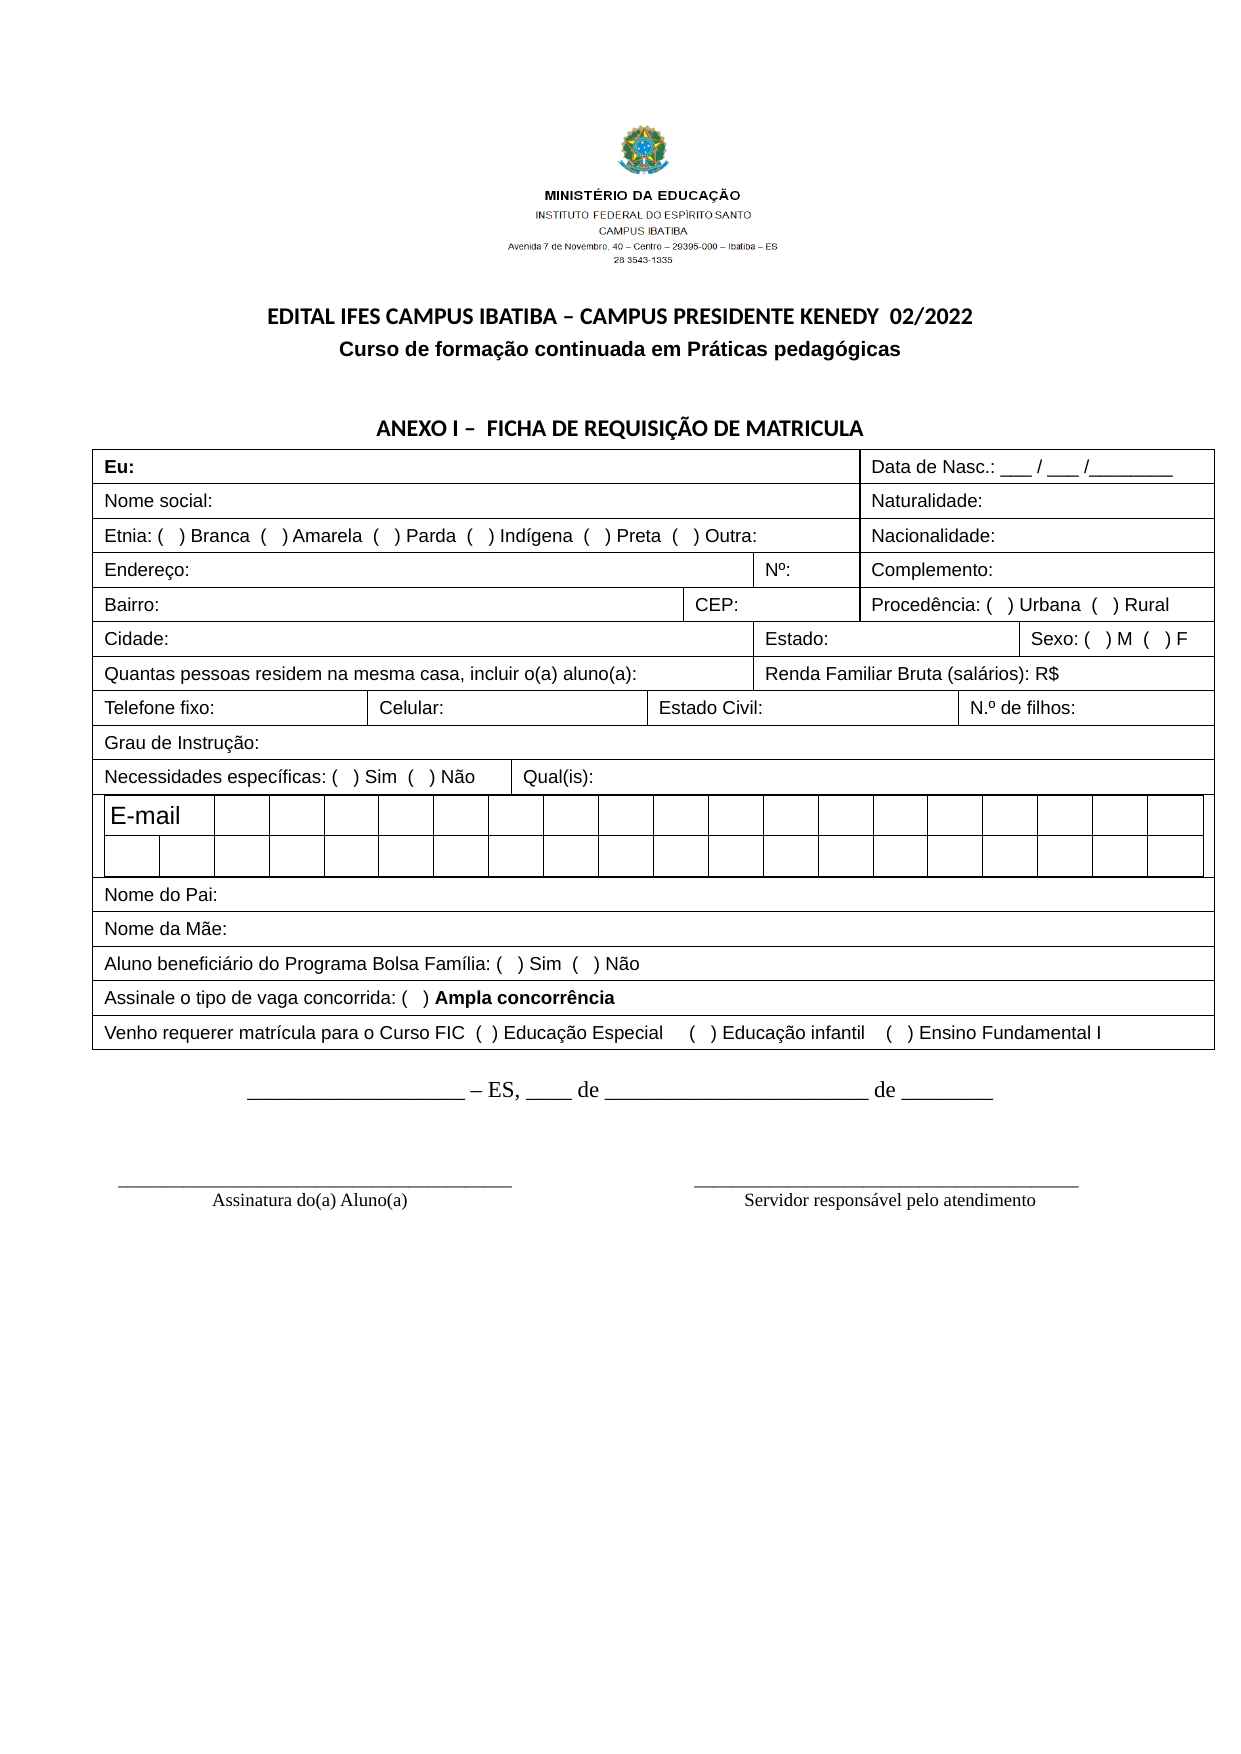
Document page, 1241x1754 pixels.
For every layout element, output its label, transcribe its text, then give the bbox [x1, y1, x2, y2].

table_header [874, 796, 927, 835]
table_cell Nome do Pai: [93, 878, 1214, 911]
text __________________________________________ _________________________________________ [118, 1167, 1122, 1189]
table_cell Nº: [754, 553, 859, 587]
table_header [1093, 796, 1147, 835]
table_cell N.º de filhos: [959, 691, 1214, 724]
table_cell Nome da Mãe: [93, 912, 1214, 946]
table_cell Necessidades específicas: ( ) Sim ( ) Não [93, 760, 511, 793]
table_header [983, 796, 1037, 835]
table_header Data de Nasc.: ___ / ___ /________ [861, 450, 1214, 483]
table_cell [599, 836, 653, 876]
table_cell [1093, 836, 1147, 876]
table_header E-mail [105, 796, 214, 835]
table_cell [654, 836, 708, 876]
table_cell [489, 836, 543, 876]
table_header Eu: [93, 450, 859, 483]
table_header [379, 796, 433, 835]
table_header [325, 796, 378, 835]
table_cell Grau de Instrução: [93, 726, 1214, 759]
table_header [599, 796, 653, 835]
table_header [434, 796, 488, 835]
table_cell Estado Civil: [648, 691, 958, 724]
table_cell Venho requerer matrícula para o Curso FIC ( ) Educação Especial ( ) Educação infantil ( ) Ensino Fundamental I [93, 1016, 1214, 1049]
table_cell [1204, 795, 1214, 877]
table_cell Sexo: ( ) M ( ) F [1020, 622, 1214, 656]
table_cell Quantas pessoas residem na mesma casa, incluir o(a) aluno(a): [93, 657, 753, 690]
table_cell Nacionalidade: [861, 519, 1214, 552]
table_cell [764, 836, 818, 876]
table_cell [709, 836, 763, 876]
table_header [270, 796, 324, 835]
table_cell Endereço: [93, 553, 753, 587]
table_cell Bairro: [93, 588, 683, 621]
table_cell [544, 836, 598, 876]
table_cell Telefone fixo: [93, 691, 367, 724]
table_cell [434, 836, 488, 876]
table_cell [819, 836, 873, 876]
text Curso de formação continuada em Práticas pedagógicas [118, 336, 1122, 360]
table_cell [1038, 836, 1092, 876]
table_cell Complemento: [861, 553, 1214, 587]
table_header [489, 796, 543, 835]
text Assinatura do(a) Aluno(a) Servidor responsável pelo atendimento [118, 1189, 1122, 1211]
table_header [709, 796, 763, 835]
picture [498, 123, 781, 268]
table_cell [928, 836, 982, 876]
table_cell Naturalidade: [861, 484, 1214, 518]
table_cell [325, 836, 378, 876]
table_cell [874, 836, 927, 876]
text ___________________ – ES, ____ de _______________________ de ________ [118, 1076, 1122, 1103]
table_header [654, 796, 708, 835]
table_header [544, 796, 598, 835]
table_header [819, 796, 873, 835]
table_header [1148, 796, 1203, 835]
table_cell Estado: [754, 622, 1019, 656]
table_cell [1148, 836, 1203, 876]
table_cell Assinale o tipo de vaga concorrida: ( ) Ampla concorrência [93, 981, 1214, 1014]
text EDITAL IFES CAMPUS IBATIBA – CAMPUS PRESIDENTE KENEDY 02/2022 [118, 301, 1122, 331]
table_cell [379, 836, 433, 876]
text ANEXO I – FICHA DE REQUISIÇÃO DE MATRICULA [118, 413, 1122, 443]
table_cell CEP: [684, 588, 859, 621]
table_header [215, 796, 269, 835]
table_cell [270, 836, 324, 876]
table_header [1038, 796, 1092, 835]
table_cell [215, 836, 269, 876]
table_cell Qual(is): [512, 760, 1214, 793]
table_cell Aluno beneficiário do Programa Bolsa Família: ( ) Sim ( ) Não [93, 947, 1214, 980]
table_cell [105, 836, 159, 876]
table_cell Celular: [368, 691, 647, 724]
table_cell Cidade: [93, 622, 753, 656]
table_cell Procedência: ( ) Urbana ( ) Rural [861, 588, 1214, 621]
table_header [928, 796, 982, 835]
table_cell Etnia: ( ) Branca ( ) Amarela ( ) Parda ( ) Indígena ( ) Preta ( ) Outra: [93, 519, 859, 552]
table_cell Nome social: [93, 484, 859, 518]
table_cell Renda Familiar Bruta (salários): R$ [754, 657, 1214, 690]
table_header [764, 796, 818, 835]
table_cell [93, 795, 104, 877]
table_cell [160, 836, 214, 876]
table_cell [983, 836, 1037, 876]
